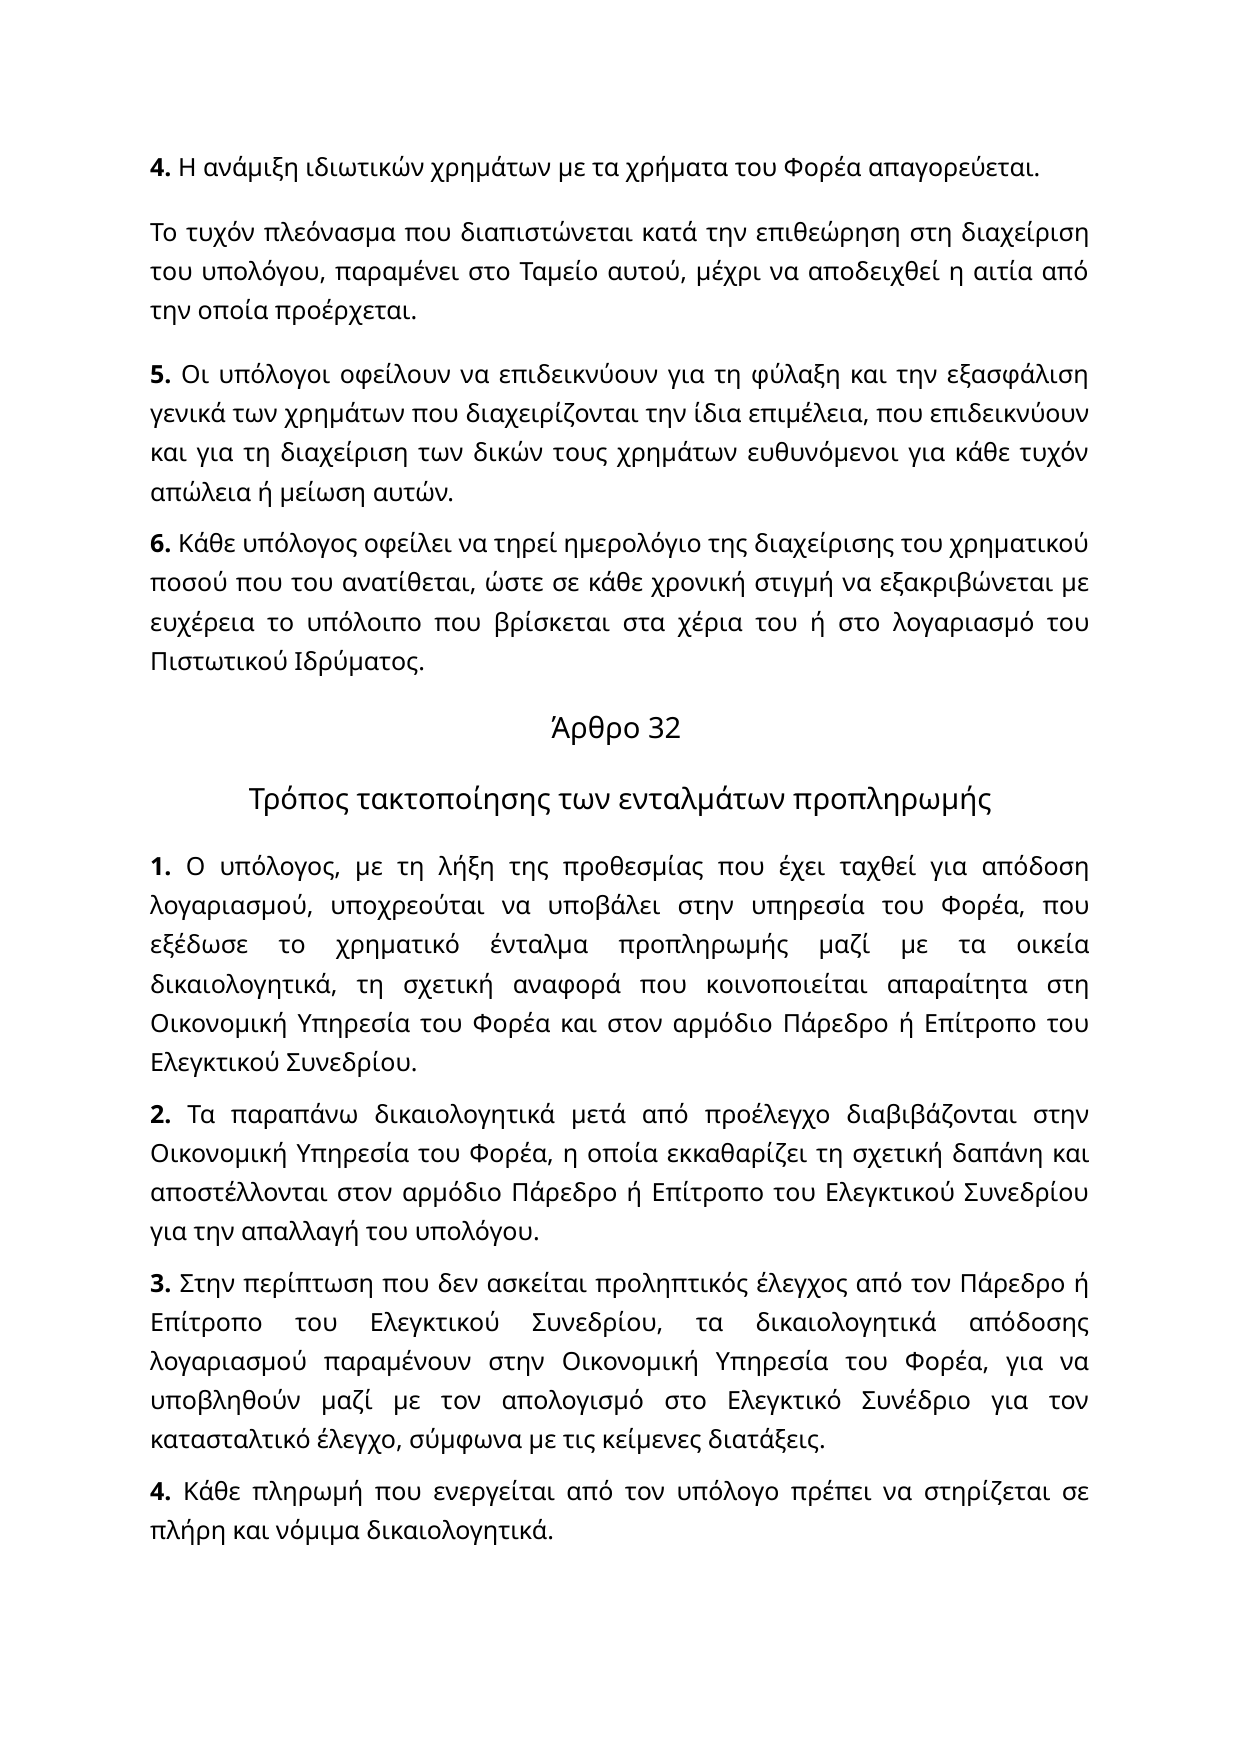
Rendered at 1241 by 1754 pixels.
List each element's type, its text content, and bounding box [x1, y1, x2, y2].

text 4. Η ανάμιξη ιδιωτικών χρημάτων με τα χρήματα του Φορέα απαγορεύεται. [150, 150, 1090, 184]
subtitle Άρθρο 32 [150, 707, 1090, 747]
text Το τυχόν πλεόνασμα που διαπιστώνεται κατά την επιθεώρηση στη διαχείριση του υπολόγου, παραμένει στο Ταμείο αυτού, μέχρι να αποδειχθεί η αιτία από την οποία προέρχεται. [150, 214, 1090, 327]
text 3. Στην περίπτωση που δεν ασκείται προληπτικός έλεγχος από τον Πάρεδρο ή Επίτροπο του Ελεγκτικού Συνεδρίου, τα δικαιολογητικά απόδοσης λογαριασμού παραμένουν στην Οικονομική Υπηρεσία του Φορέα, για να υποβληθούν μαζί με τον απολογισμό στο Ελεγκτικό Συνέδριο για τον κατασταλτικό έλεγχο, σύμφωνα με τις κείμενες διατάξεις. [150, 1265, 1090, 1456]
subtitle Τρόπος τακτοποίησης των ενταλμάτων προπληρωμής [150, 778, 1090, 818]
text 5. Οι υπόλογοι οφείλουν να επιδεικνύουν για τη φύλαξη και την εξασφάλιση γενικά των χρημάτων που διαχειρίζονται την ίδια επιμέλεια, που επιδεικνύουν και για τη διαχείριση των δικών τους χρημάτων ευθυνόμενοι για κάθε τυχόν απώλεια ή μείωση αυτών. [150, 357, 1090, 508]
text 6. Κάθε υπόλογος οφείλει να τηρεί ημερολόγιο της διαχείρισης του χρηματικού ποσού που του ανατίθεται, ώστε σε κάθε χρονική στιγμή να εξακριβώνεται με ευχέρεια το υπόλοιπο που βρίσκεται στα χέρια του ή στο λογαριασμό του Πιστωτικού Ιδρύματος. [150, 526, 1090, 677]
text 1. Ο υπόλογος, με τη λήξη της προθεσμίας που έχει ταχθεί για απόδοση λογαριασμού, υποχρεούται να υποβάλει στην υπηρεσία του Φορέα, που εξέδωσε το χρηματικό ένταλμα προπληρωμής μαζί με τα οικεία δικαιολογητικά, τη σχετική αναφορά που κοινοποιείται απαραίτητα στη Οικονομική Υπηρεσία του Φορέα και στον αρμόδιο Πάρεδρο ή Επίτροπο του Ελεγκτικού Συνεδρίου. [150, 849, 1090, 1079]
text 4. Κάθε πληρωμή που ενεργείται από τον υπόλογο πρέπει να στηρίζεται σε πλήρη και νόμιμα δικαιολογητικά. [150, 1474, 1090, 1547]
text 2. Τα παραπάνω δικαιολογητικά μετά από προέλεγχο διαβιβάζονται στην Οικονομική Υπηρεσία του Φορέα, η οποία εκκαθαρίζει τη σχετική δαπάνη και αποστέλλονται στον αρμόδιο Πάρεδρο ή Επίτροπο του Ελεγκτικού Συνεδρίου για την απαλλαγή του υπολόγου. [150, 1096, 1090, 1248]
